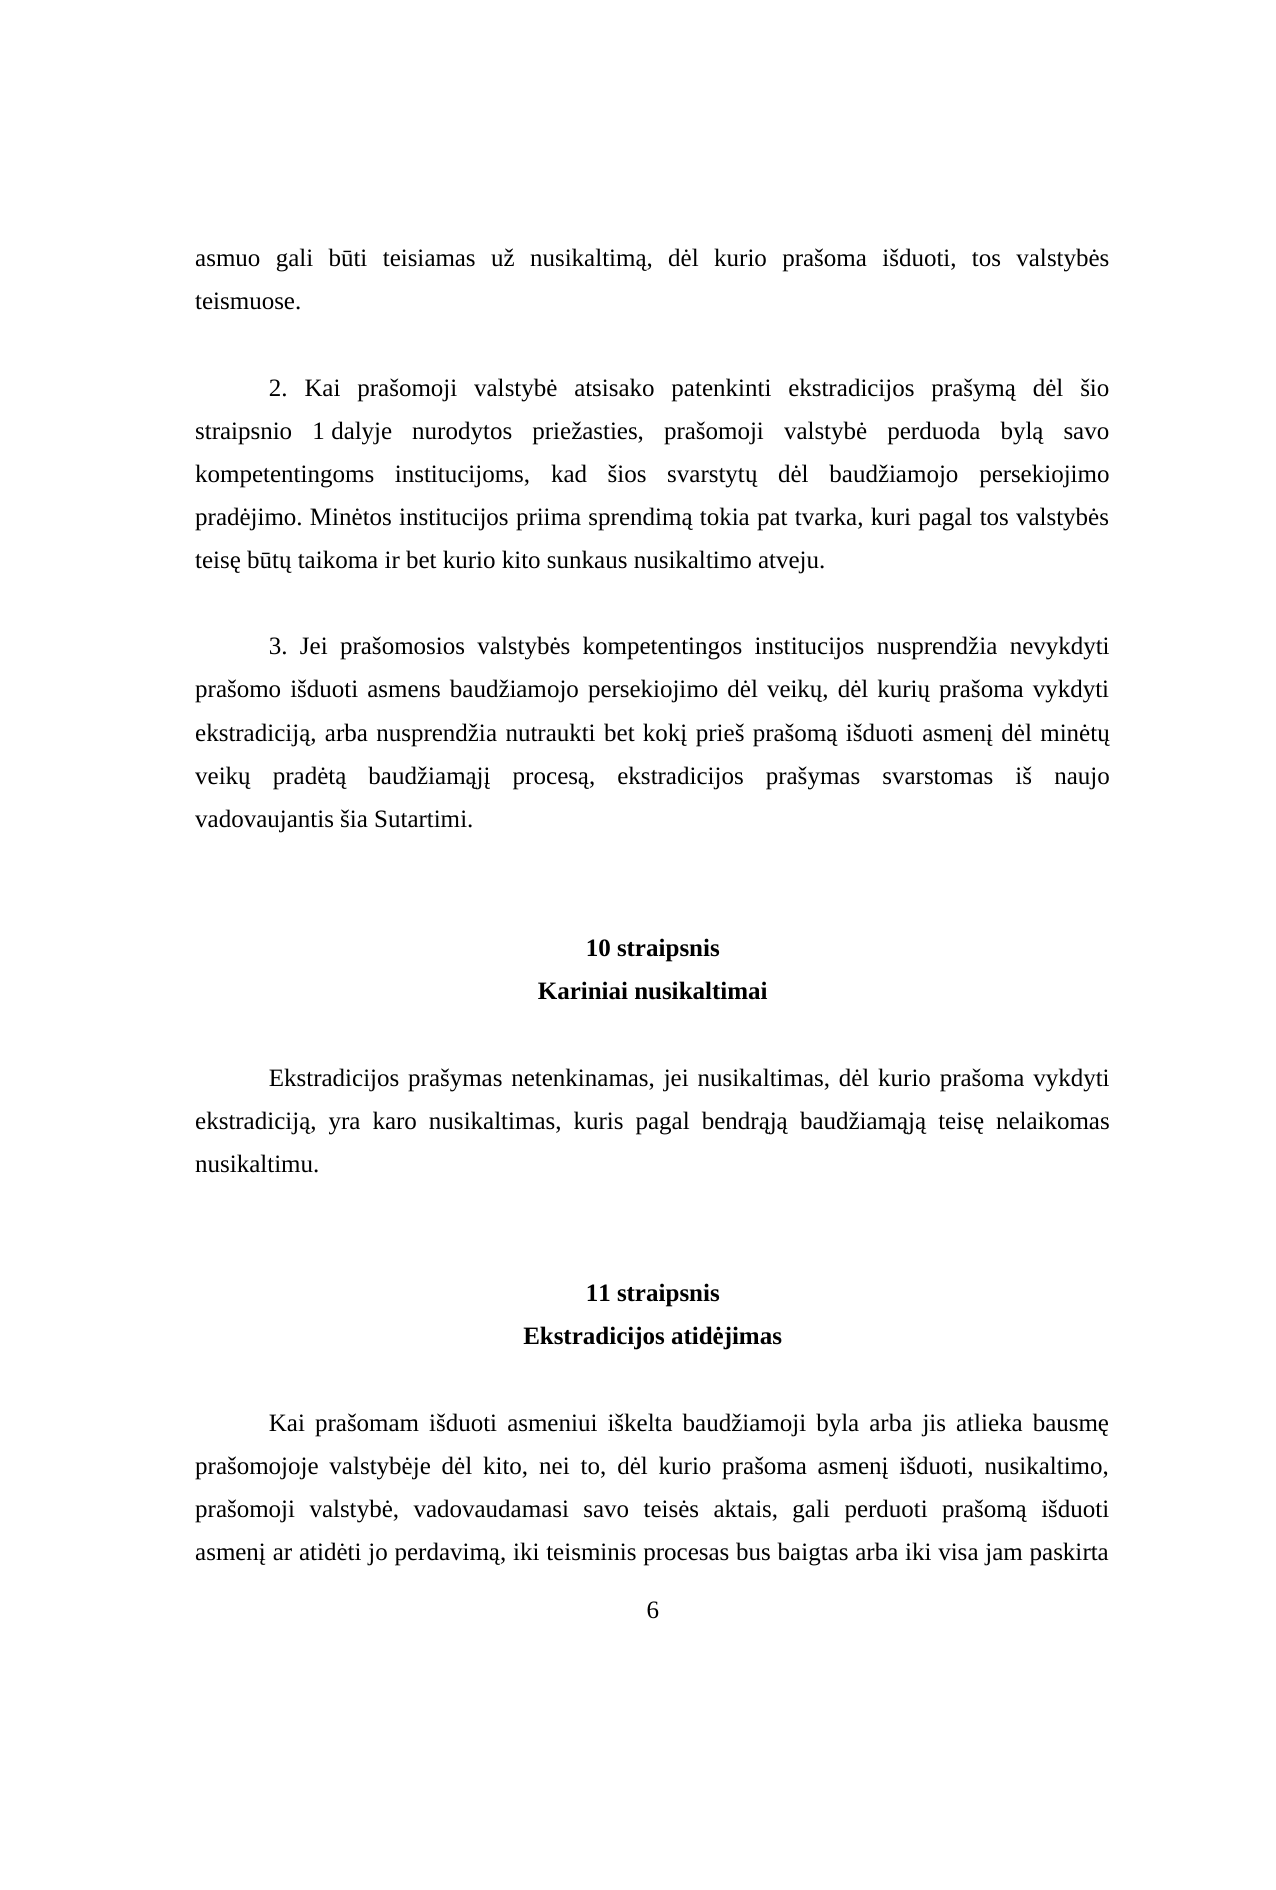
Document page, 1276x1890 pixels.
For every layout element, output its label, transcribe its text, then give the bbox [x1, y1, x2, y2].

text 11 straipsnis [195, 1278, 1110, 1307]
text 2. Kai prašomoji valstybė atsisako patenkinti ekstradicijos prašymą dėl šio straipsnio 1 dalyje nurodytos priežasties, prašomoji valstybė perduoda bylą savo kompetentingoms institucijoms, kad šios svarstytų dėl baudžiamojo persekiojimo pradėjimo. Minėtos institucijos priima sprendimą tokia pat tvarka, kuri pagal tos valstybės teisę būtų taikoma ir bet kurio kito sunkaus nusikaltimo atveju. [195, 373, 1110, 574]
text Kariniai nusikaltimai [195, 976, 1110, 1005]
text Kai prašomam išduoti asmeniui iškelta baudžiamoji byla arba jis atlieka bausmę prašomojoje valstybėje dėl kito, nei to, dėl kurio prašoma asmenį išduoti, nusikaltimo, prašomoji valstybė, vadovaudamasi savo teisės aktais, gali perduoti prašomą išduoti asmenį ar atidėti jo perdavimą, iki teisminis procesas bus baigtas arba iki visa jam paskirta [195, 1408, 1110, 1566]
text Ekstradicijos prašymas netenkinamas, jei nusikaltimas, dėl kurio prašoma vykdyti ekstradiciją, yra karo nusikaltimas, kuris pagal bendrąją baudžiamąją teisę nelaikomas nusikaltimu. [195, 1063, 1110, 1178]
text 3. Jei prašomosios valstybės kompetentingos institucijos nusprendžia nevykdyti prašomo išduoti asmens baudžiamojo persekiojimo dėl veikų, dėl kurių prašoma vykdyti ekstradiciją, arba nusprendžia nutraukti bet kokį prieš prašomą išduoti asmenį dėl minėtų veikų pradėtą baudžiamąjį procesą, ekstradicijos prašymas svarstomas iš naujo vadovaujantis šia Sutartimi. [195, 631, 1110, 833]
text 10 straipsnis [195, 933, 1110, 962]
text asmuo gali būti teisiamas už nusikaltimą, dėl kurio prašoma išduoti, tos valstybės teismuose. [195, 243, 1110, 315]
text Ekstradicijos atidėjimas [195, 1321, 1110, 1350]
